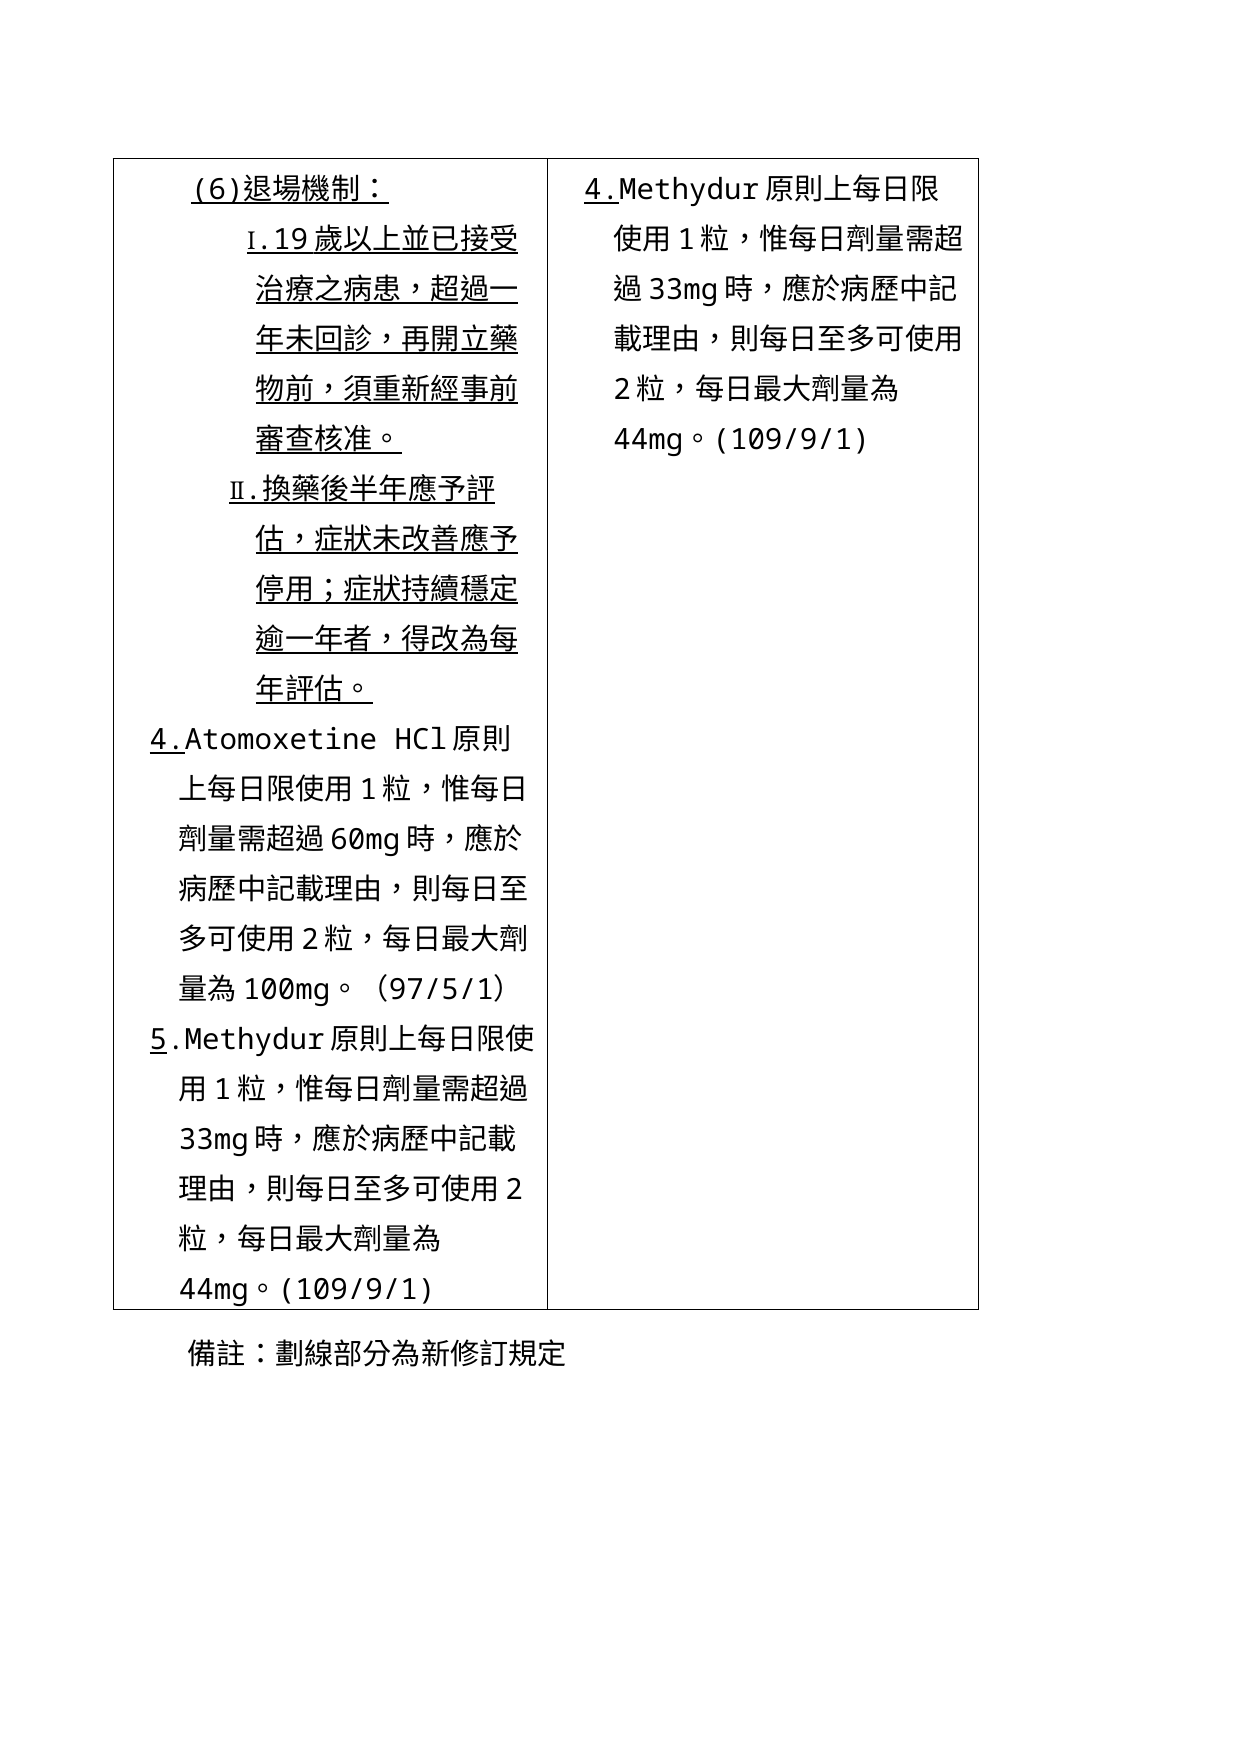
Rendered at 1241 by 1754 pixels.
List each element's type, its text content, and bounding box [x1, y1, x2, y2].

text 備註：劃線部分為新修訂規定 [187, 1310, 1053, 1373]
table_cell (6)退場機制： Ⅰ.19歲以上並已接受治療之病患，超過一年未回診，再開立藥物前，須重新經事前審查核准。 Ⅱ.換藥後半年應予評估，症狀未改善應予停用；症狀持續穩定逾一年者，得改為每年評估。 4.Atomoxetine HCl原則上每日限使用1粒，惟每日劑量需超過60mg時，應於病歷中記載理由，則每日至多可使用2粒，每日最大劑量為100mg。（97/5/1） 5.Methydur原則上每日限使用1粒，惟每日劑量需超過33mg時，應於病歷中記載理由，則每日至多可使用2粒，每日最大劑量為44mg。(109/9/1) [114, 159, 547, 1309]
table_cell 4.Methydur原則上每日限使用1粒，惟每日劑量需超過33mg時，應於病歷中記載理由，則每日至多可使用2粒，每日最大劑量為44mg。(109/9/1) [548, 159, 978, 1309]
